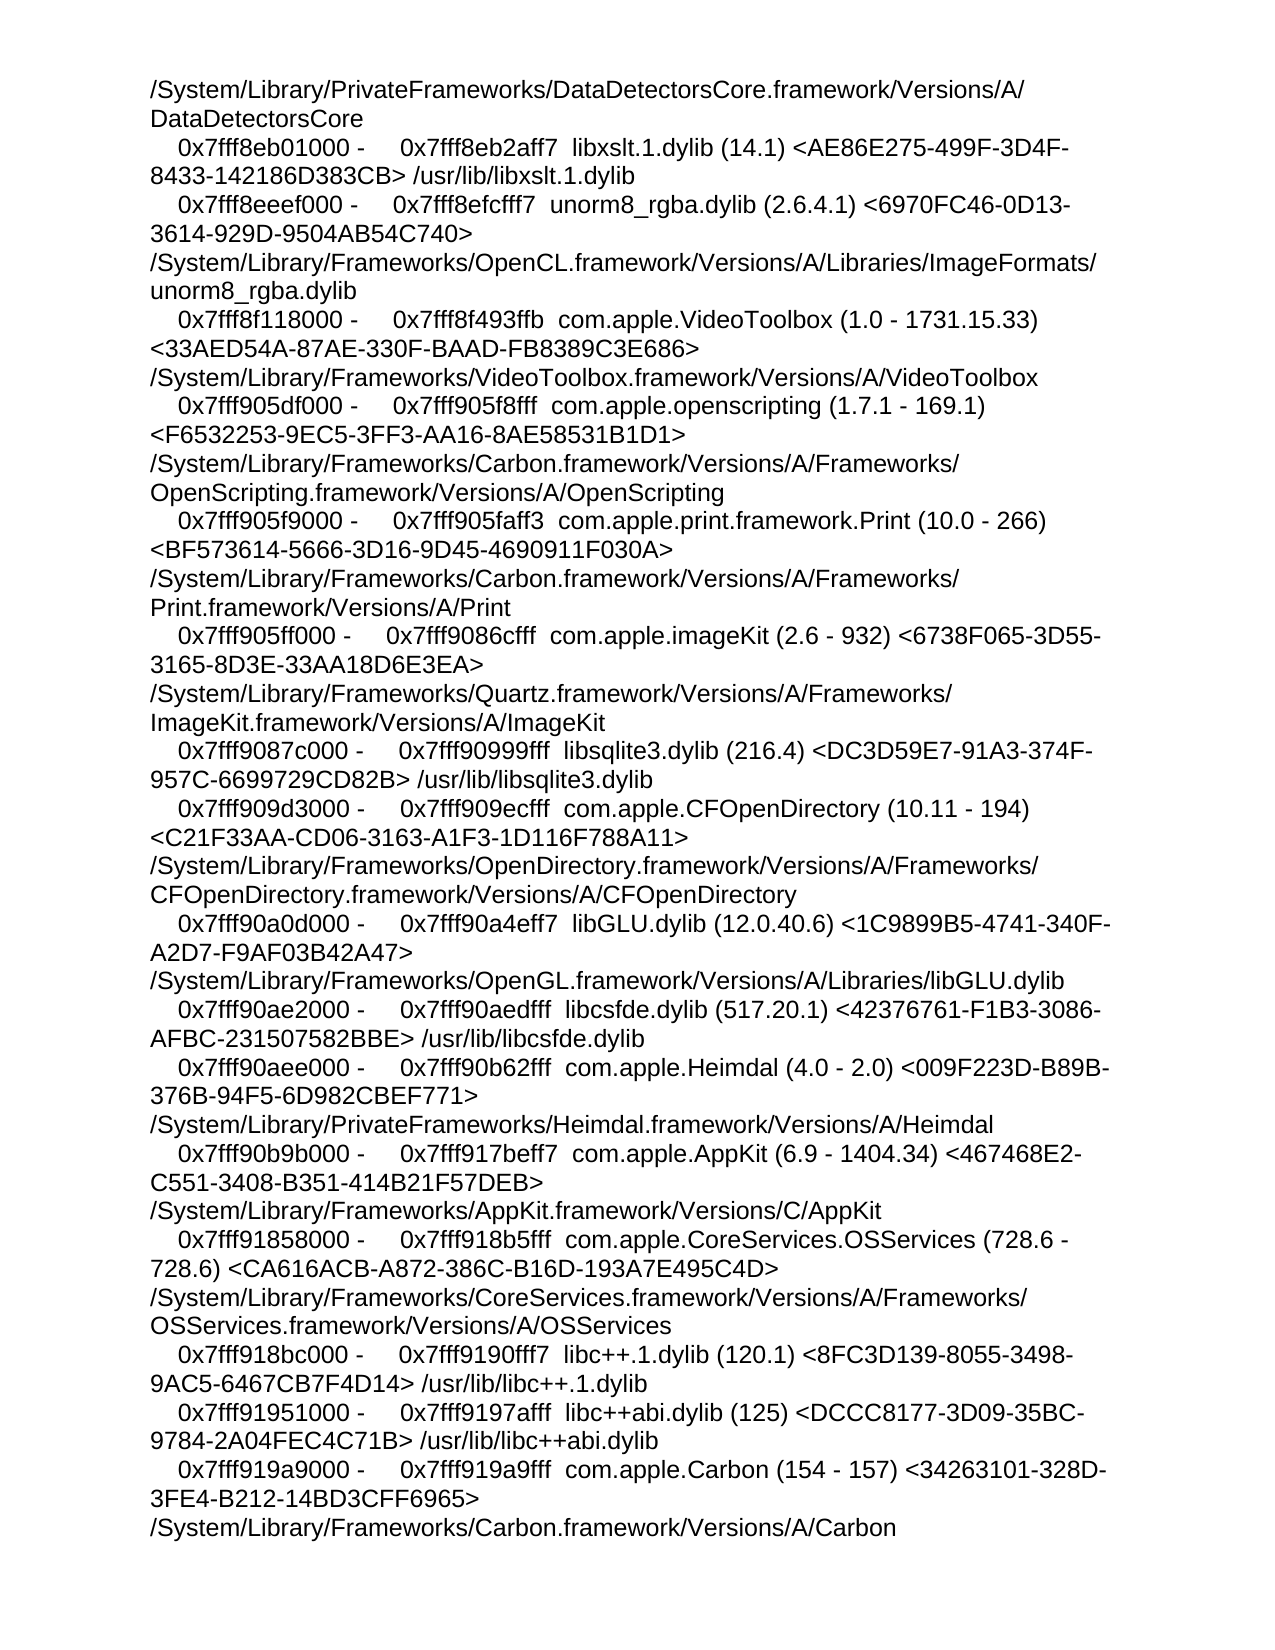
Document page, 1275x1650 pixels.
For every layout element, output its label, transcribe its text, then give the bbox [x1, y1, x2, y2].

text 0x7fff905f9000 - 0x7fff905faff3 com.apple.print.framework.Print (10.0 - 266) <BF573614-5666-3D16-9D45-4690911F030A> /System/Library/Frameworks/Carbon.framework/Versions/A/Frameworks/Print.framework/Versions/A/Print [150, 506, 1125, 621]
text 0x7fff90a0d000 - 0x7fff90a4eff7 libGLU.dylib (12.0.40.6) <1C9899B5-4741-340F-A2D7-F9AF03B42A47> /System/Library/Frameworks/OpenGL.framework/Versions/A/Libraries/libGLU.dylib [150, 909, 1125, 995]
text 0x7fff909d3000 - 0x7fff909ecfff com.apple.CFOpenDirectory (10.11 - 194) <C21F33AA-CD06-3163-A1F3-1D116F788A11> /System/Library/Frameworks/OpenDirectory.framework/Versions/A/Frameworks/CFOpenDirectory.framework/Versions/A/CFOpenDirectory [150, 794, 1125, 909]
text 0x7fff8eb01000 - 0x7fff8eb2aff7 libxslt.1.dylib (14.1) <AE86E275-499F-3D4F-8433-142186D383CB> /usr/lib/libxslt.1.dylib [150, 132, 1125, 190]
text 0x7fff905df000 - 0x7fff905f8fff com.apple.openscripting (1.7.1 - 169.1) <F6532253-9EC5-3FF3-AA16-8AE58531B1D1> /System/Library/Frameworks/Carbon.framework/Versions/A/Frameworks/OpenScripting.framework/Versions/A/OpenScripting [150, 391, 1125, 506]
text 0x7fff9087c000 - 0x7fff90999fff libsqlite3.dylib (216.4) <DC3D59E7-91A3-374F-957C-6699729CD82B> /usr/lib/libsqlite3.dylib [150, 736, 1125, 794]
text 0x7fff90aee000 - 0x7fff90b62fff com.apple.Heimdal (4.0 - 2.0) <009F223D-B89B-376B-94F5-6D982CBEF771> /System/Library/PrivateFrameworks/Heimdal.framework/Versions/A/Heimdal [150, 1052, 1125, 1139]
text 0x7fff919a9000 - 0x7fff919a9fff com.apple.Carbon (154 - 157) <34263101-328D-3FE4-B212-14BD3CFF6965> /System/Library/Frameworks/Carbon.framework/Versions/A/Carbon [150, 1455, 1125, 1541]
text 0x7fff8eeef000 - 0x7fff8efcfff7 unorm8_rgba.dylib (2.6.4.1) <6970FC46-0D13-3614-929D-9504AB54C740> /System/Library/Frameworks/OpenCL.framework/Versions/A/Libraries/ImageFormats/unorm8_rgba.dylib [150, 190, 1125, 305]
text 0x7fff91858000 - 0x7fff918b5fff com.apple.CoreServices.OSServices (728.6 - 728.6) <CA616ACB-A872-386C-B16D-193A7E495C4D> /System/Library/Frameworks/CoreServices.framework/Versions/A/Frameworks/OSServices.framework/Versions/A/OSServices [150, 1225, 1125, 1340]
text 0x7fff90b9b000 - 0x7fff917beff7 com.apple.AppKit (6.9 - 1404.34) <467468E2-C551-3408-B351-414B21F57DEB> /System/Library/Frameworks/AppKit.framework/Versions/C/AppKit [150, 1139, 1125, 1225]
text 0x7fff905ff000 - 0x7fff9086cfff com.apple.imageKit (2.6 - 932) <6738F065-3D55-3165-8D3E-33AA18D6E3EA> /System/Library/Frameworks/Quartz.framework/Versions/A/Frameworks/ImageKit.framework/Versions/A/ImageKit [150, 621, 1125, 736]
text 0x7fff918bc000 - 0x7fff9190fff7 libc++.1.dylib (120.1) <8FC3D139-8055-3498-9AC5-6467CB7F4D14> /usr/lib/libc++.1.dylib [150, 1340, 1125, 1397]
text 0x7fff91951000 - 0x7fff9197afff libc++abi.dylib (125) <DCCC8177-3D09-35BC-9784-2A04FEC4C71B> /usr/lib/libc++abi.dylib [150, 1397, 1125, 1455]
text 0x7fff8f118000 - 0x7fff8f493ffb com.apple.VideoToolbox (1.0 - 1731.15.33) <33AED54A-87AE-330F-BAAD-FB8389C3E686> /System/Library/Frameworks/VideoToolbox.framework/Versions/A/VideoToolbox [150, 305, 1125, 391]
text 0x7fff90ae2000 - 0x7fff90aedfff libcsfde.dylib (517.20.1) <42376761-F1B3-3086-AFBC-231507582BBE> /usr/lib/libcsfde.dylib [150, 995, 1125, 1052]
text /System/Library/PrivateFrameworks/DataDetectorsCore.framework/Versions/A/DataDetectorsCore [150, 75, 1125, 132]
